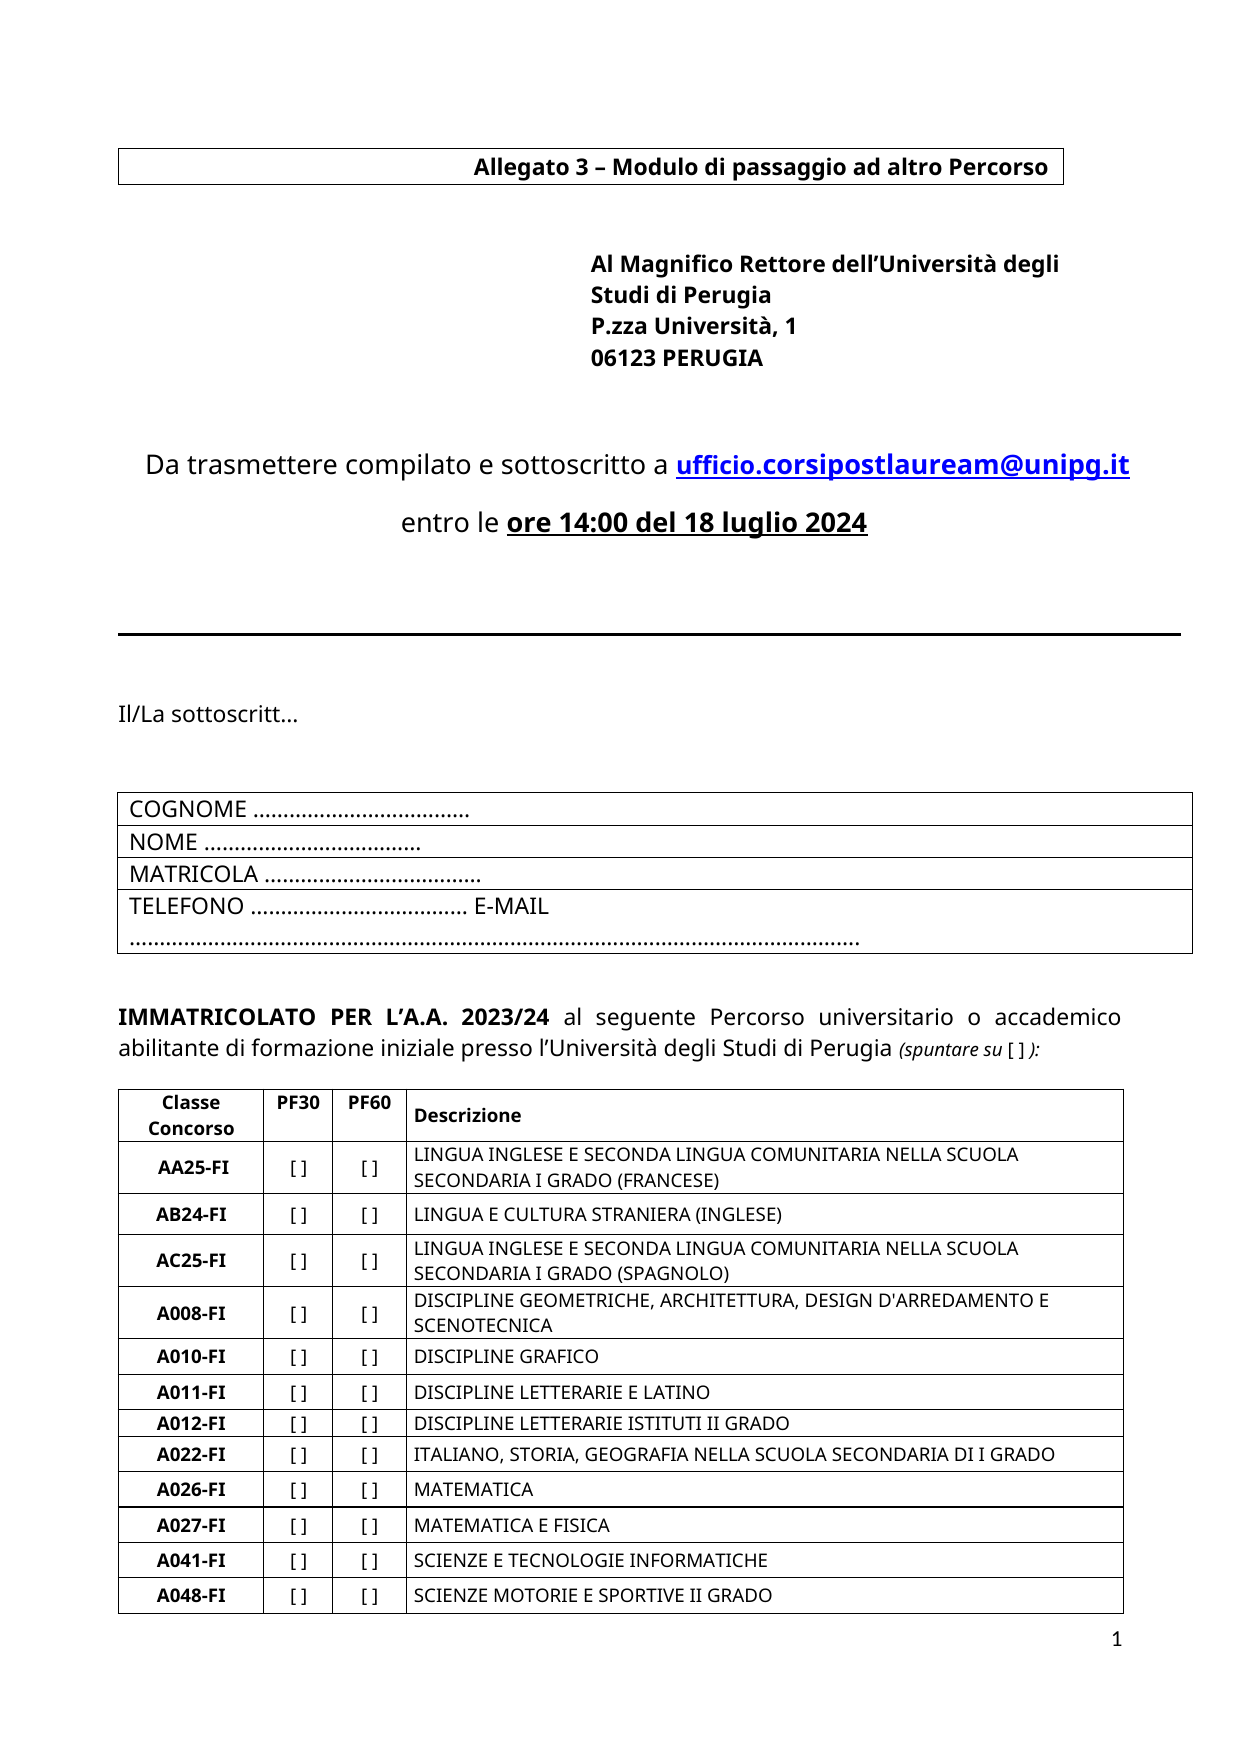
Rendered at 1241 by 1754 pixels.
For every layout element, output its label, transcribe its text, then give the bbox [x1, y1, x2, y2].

table_cell DISCIPLINE GRAFICO [407, 1339, 1123, 1374]
table_cell [ ] [333, 1508, 406, 1542]
text Da trasmettere compilato e sottoscritto a ufficio.corsipostlauream@unipg.it [118, 446, 1157, 482]
table_cell [ ] [264, 1235, 332, 1286]
table_cell DISCIPLINE LETTERARIE ISTITUTI II GRADO [407, 1410, 1123, 1436]
table_cell A011-FI [119, 1375, 263, 1409]
table_cell A027-FI [119, 1508, 263, 1542]
table_cell AC25-FI [119, 1235, 263, 1286]
table_cell DISCIPLINE GEOMETRICHE, ARCHITETTURA, DESIGN D'ARREDAMENTO E SCENOTECNICA [407, 1287, 1123, 1338]
table_cell [ ] [264, 1508, 332, 1542]
table_cell [ ] [264, 1142, 332, 1193]
table_cell [ ] [264, 1410, 332, 1436]
table_header PF60 [333, 1090, 406, 1141]
table_cell A010-FI [119, 1339, 263, 1374]
text Al Magnifico Rettore dell’Università degli Studi di Perugia [591, 248, 1064, 310]
table_cell AB24-FI [119, 1194, 263, 1234]
table_cell AA25-FI [119, 1142, 263, 1193]
table_header Descrizione [407, 1090, 1123, 1141]
table_cell [ ] [264, 1543, 332, 1577]
text 06123 PERUGIA [118, 341, 1064, 373]
table_cell A041-FI [119, 1543, 263, 1577]
table_cell TELEFONO ……………………………… E-MAIL …………………………………………………………………………………………………………. [118, 890, 1192, 953]
table_cell [ ] [333, 1235, 406, 1286]
table_cell [ ] [333, 1437, 406, 1471]
table_cell [ ] [264, 1339, 332, 1374]
table_cell LINGUA E CULTURA STRANIERA (INGLESE) [407, 1194, 1123, 1234]
table_cell [ ] [264, 1287, 332, 1338]
table_cell MATRICOLA ……………………………… [118, 858, 1192, 889]
text Il/La sottoscritt… [118, 698, 1122, 730]
table_cell LINGUA INGLESE E SECONDA LINGUA COMUNITARIA NELLA SCUOLA SECONDARIA I GRADO (SPAGNOLO) [407, 1235, 1123, 1286]
table_cell [ ] [264, 1375, 332, 1409]
table_cell A012-FI [119, 1410, 263, 1436]
text Allegato 3 – Modulo di passaggio ad altro Percorso [119, 149, 1063, 184]
table_cell ITALIANO, STORIA, GEOGRAFIA NELLA SCUOLA SECONDARIA DI I GRADO [407, 1437, 1123, 1471]
text IMMATRICOLATO PER L’A.A. 2023/24 al seguente Percorso universitario o accademico abilitante di formazione iniziale presso l’Università degli Studi di Perugia (spuntare su [ ] ): [118, 1001, 1122, 1063]
table_cell [ ] [264, 1437, 332, 1471]
table_cell LINGUA INGLESE E SECONDA LINGUA COMUNITARIA NELLA SCUOLA SECONDARIA I GRADO (FRANCESE) [407, 1142, 1123, 1193]
table_header COGNOME ……………………………… [118, 793, 1192, 824]
table_cell [ ] [333, 1339, 406, 1374]
table_header Classe Concorso [119, 1090, 263, 1141]
table_cell MATEMATICA [407, 1472, 1123, 1506]
table_cell A048-FI [119, 1578, 263, 1613]
table_cell [ ] [264, 1194, 332, 1234]
text entro le ore 14:00 del 18 luglio 2024 [118, 503, 1157, 540]
table_cell [ ] [333, 1410, 406, 1436]
table_cell [ ] [333, 1287, 406, 1338]
table_cell DISCIPLINE LETTERARIE E LATINO [407, 1375, 1123, 1409]
text P.zza Università, 1 [118, 310, 1064, 341]
table_cell [ ] [333, 1472, 406, 1506]
table_cell [ ] [333, 1142, 406, 1193]
table_cell [ ] [264, 1472, 332, 1506]
table_cell [ ] [264, 1578, 332, 1613]
table_cell A022-FI [119, 1437, 263, 1471]
table_cell [ ] [333, 1578, 406, 1613]
table_cell [ ] [333, 1543, 406, 1577]
table_header PF30 [264, 1090, 332, 1141]
table_cell NOME ……………………………… [118, 826, 1192, 857]
table_cell A008-FI [119, 1287, 263, 1338]
table_cell [ ] [333, 1194, 406, 1234]
table_cell MATEMATICA E FISICA [407, 1508, 1123, 1542]
table_cell [ ] [333, 1375, 406, 1409]
table_cell SCIENZE MOTORIE E SPORTIVE II GRADO [407, 1578, 1123, 1613]
table_cell A026-FI [119, 1472, 263, 1506]
table_cell SCIENZE E TECNOLOGIE INFORMATICHE [407, 1543, 1123, 1577]
